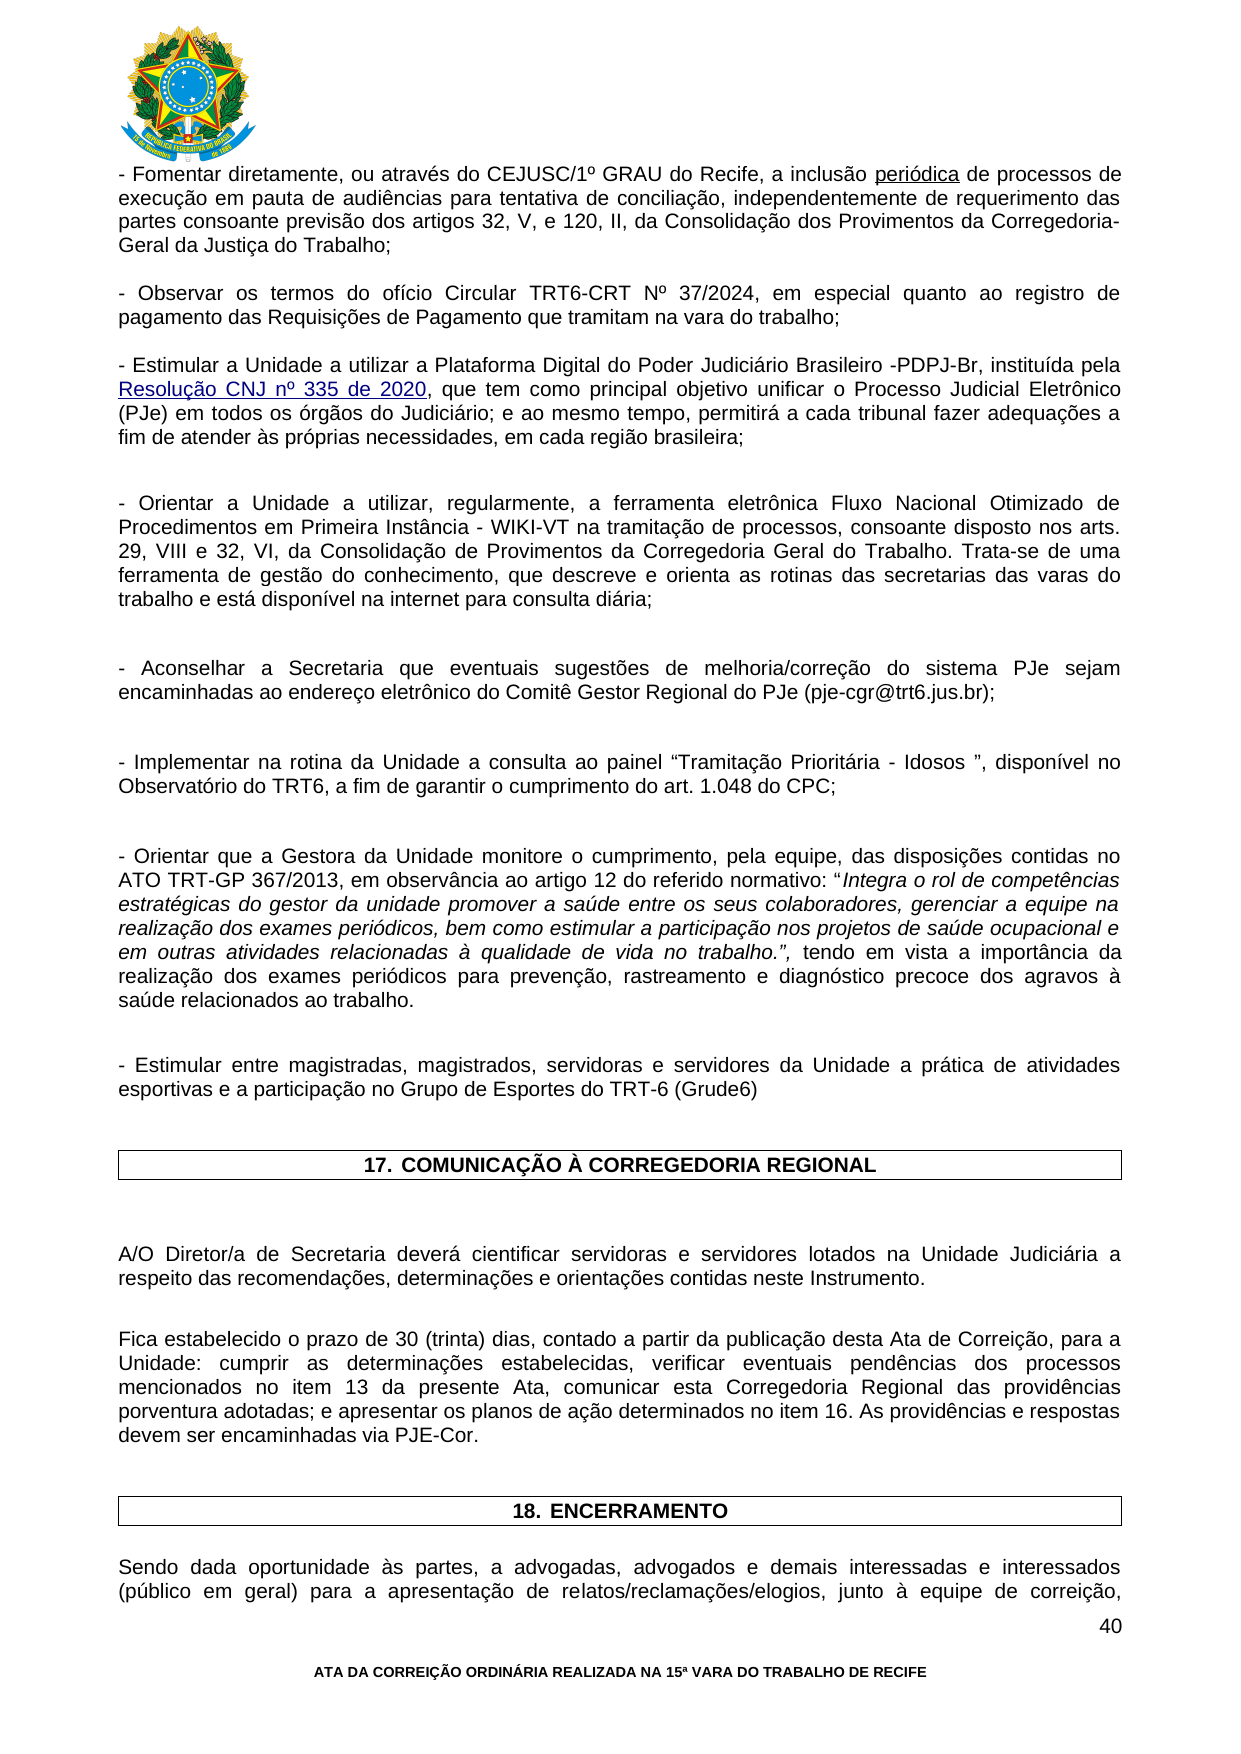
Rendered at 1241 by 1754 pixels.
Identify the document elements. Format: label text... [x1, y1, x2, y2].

text - Fomentar diretamente, ou através do CEJUSC/1º GRAU do Recife, a inclusão periódica de processos de execução em pauta de audiências para tentativa de conciliação, independentemente de requerimento das partes consoante previsão dos artigos 32, V, e 120, II, da Consolidação dos Provimentos da Corregedoria-Geral da Justiça do Trabalho; [118, 136, 1122, 163]
